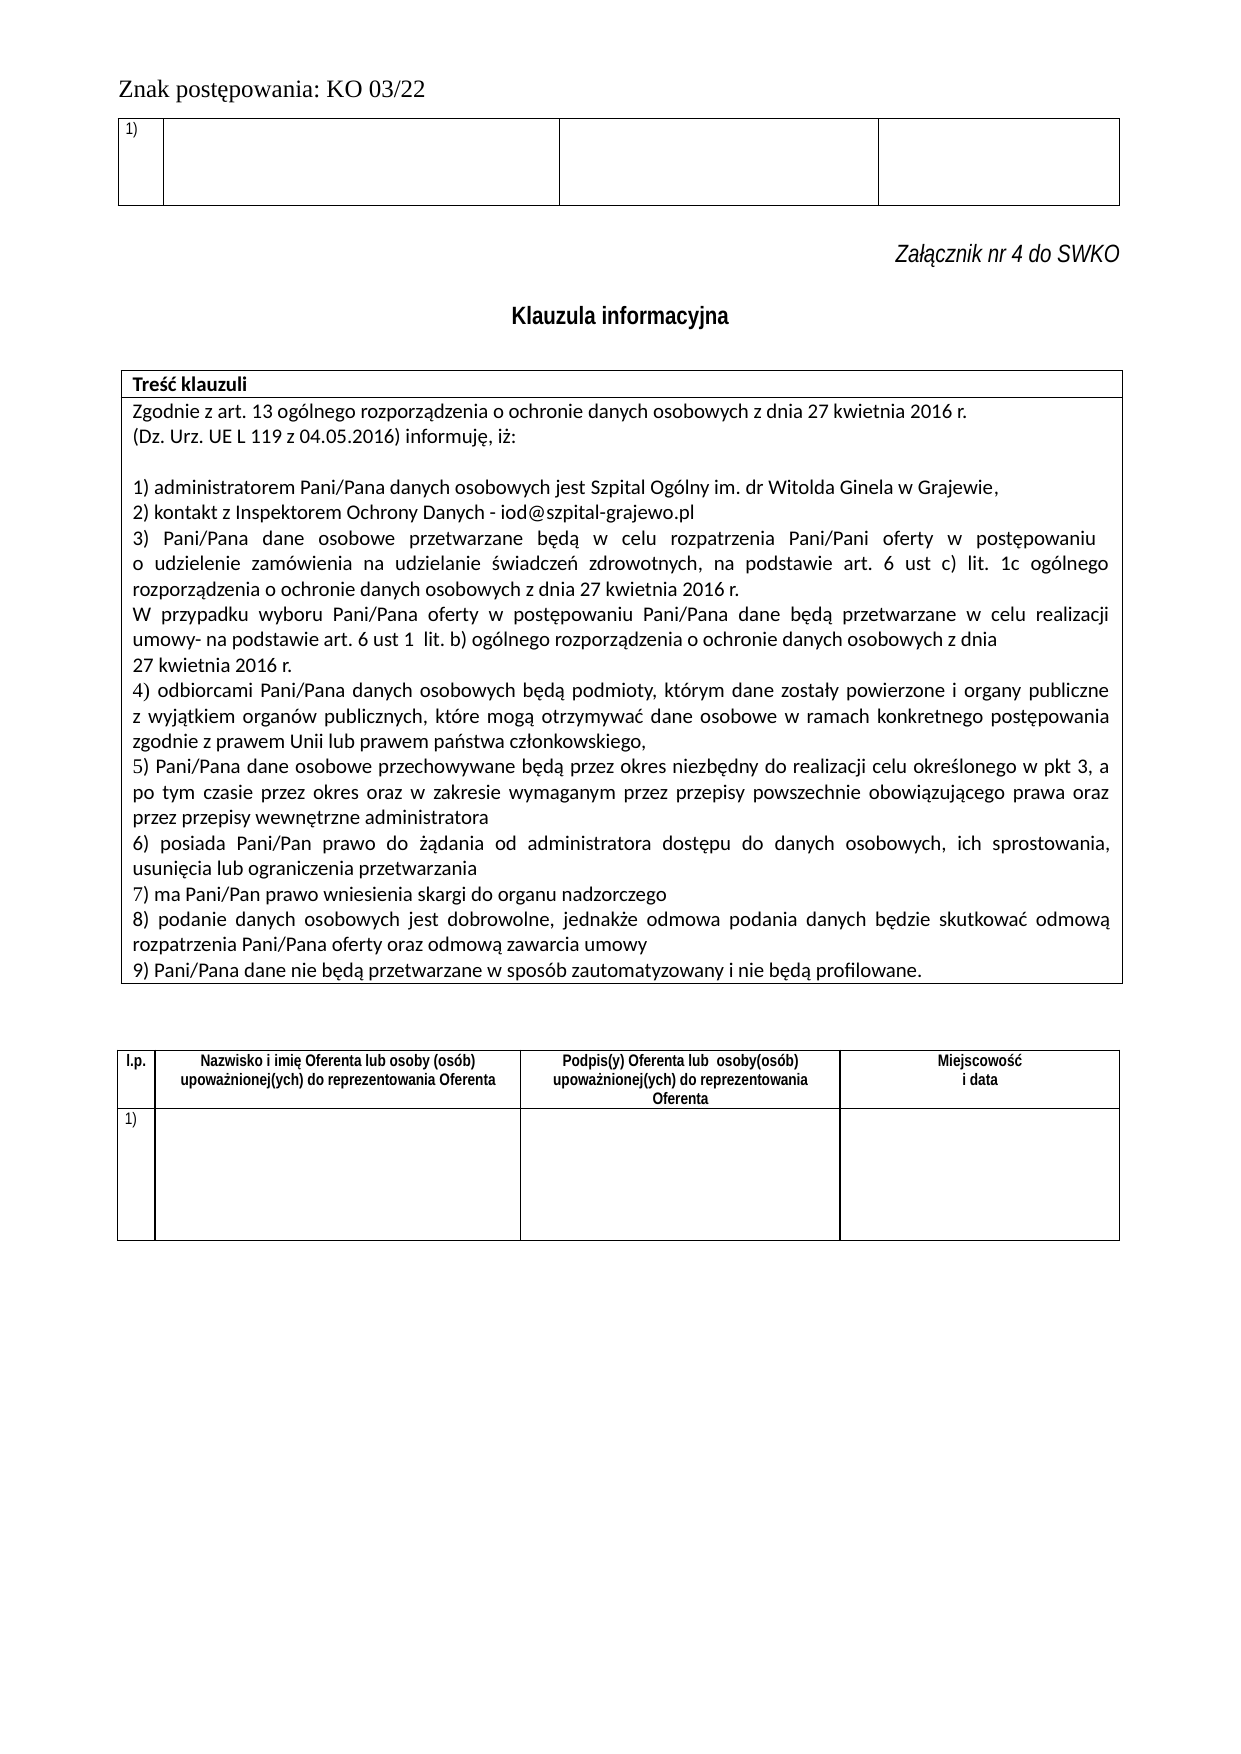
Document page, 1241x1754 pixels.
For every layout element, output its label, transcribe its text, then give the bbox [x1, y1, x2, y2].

table_cell 1) [119, 119, 163, 205]
table_header Treść klauzuli [122, 371, 1122, 397]
table_cell [841, 1109, 1119, 1240]
table_header l.p. [118, 1051, 154, 1108]
table_header Nazwisko i imię Oferenta lub osoby (osób) upoważnionej(ych) do reprezentowania Oferenta [156, 1051, 520, 1108]
table_header Miejscowość i data [841, 1051, 1119, 1108]
text Załącznik nr 4 do SWKO [118, 239, 1122, 268]
table_cell Zgodnie z art. 13 ogólnego rozporządzenia o ochronie danych osobowych z dnia 27 kwietnia 2016 r. (Dz. Urz. UE L 119 z 04.05.2016) informuję, iż: 1) administratorem Pani/Pana danych osobowych jest Szpital Ogólny im. dr Witolda Ginela w Grajewie, 2) kontakt z Inspektorem Ochrony Danych - iod@szpital-grajewo.pl 3) Pani/Pana dane osobowe przetwarzane będą w celu rozpatrzenia Pani/Pani oferty w postępowaniu o udzielenie zamówienia na udzielanie świadczeń zdrowotnych, na podstawie art. 6 ust c) lit. 1c ogólnego rozporządzenia o ochronie danych osobowych z dnia 27 kwietnia 2016 r. W przypadku wyboru Pani/Pana oferty w postępowaniu Pani/Pana dane będą przetwarzane w celu realizacji umowy- na podstawie art. 6 ust 1 lit. b) ogólnego rozporządzenia o ochronie danych osobowych z dnia 27 kwietnia 2016 r. 4) odbiorcami Pani/Pana danych osobowych będą podmioty, którym dane zostały powierzone i organy publiczne z wyjątkiem organów publicznych, które mogą otrzymywać dane osobowe w ramach konkretnego postępowania zgodnie z prawem Unii lub prawem państwa członkowskiego, 5) Pani/Pana dane osobowe przechowywane będą przez okres niezbędny do realizacji celu określonego w pkt 3, a po tym czasie przez okres oraz w zakresie wymaganym przez przepisy powszechnie obowiązującego prawa oraz przez przepisy wewnętrzne administratora 6) posiada Pani/Pan prawo do żądania od administratora dostępu do danych osobowych, ich sprostowania, usunięcia lub ograniczenia przetwarzania 7) ma Pani/Pan prawo wniesienia skargi do organu nadzorczego 8) podanie danych osobowych jest dobrowolne, jednakże odmowa podania danych będzie skutkować odmową rozpatrzenia Pani/Pana oferty oraz odmową zawarcia umowy 9) Pani/Pana dane nie będą przetwarzane w sposób zautomatyzowany i nie będą profilowane. [122, 398, 1122, 982]
table_cell [156, 1109, 520, 1240]
table_cell [560, 119, 878, 205]
table_cell 1) [118, 1109, 154, 1240]
text Klauzula informacyjna [118, 301, 1122, 330]
table_header Podpis(y) Oferenta lub osoby(osób) upoważnionej(ych) do reprezentowania Oferenta [521, 1051, 839, 1108]
table_cell [521, 1109, 839, 1240]
table_cell [164, 119, 559, 205]
table_cell [879, 119, 1119, 205]
